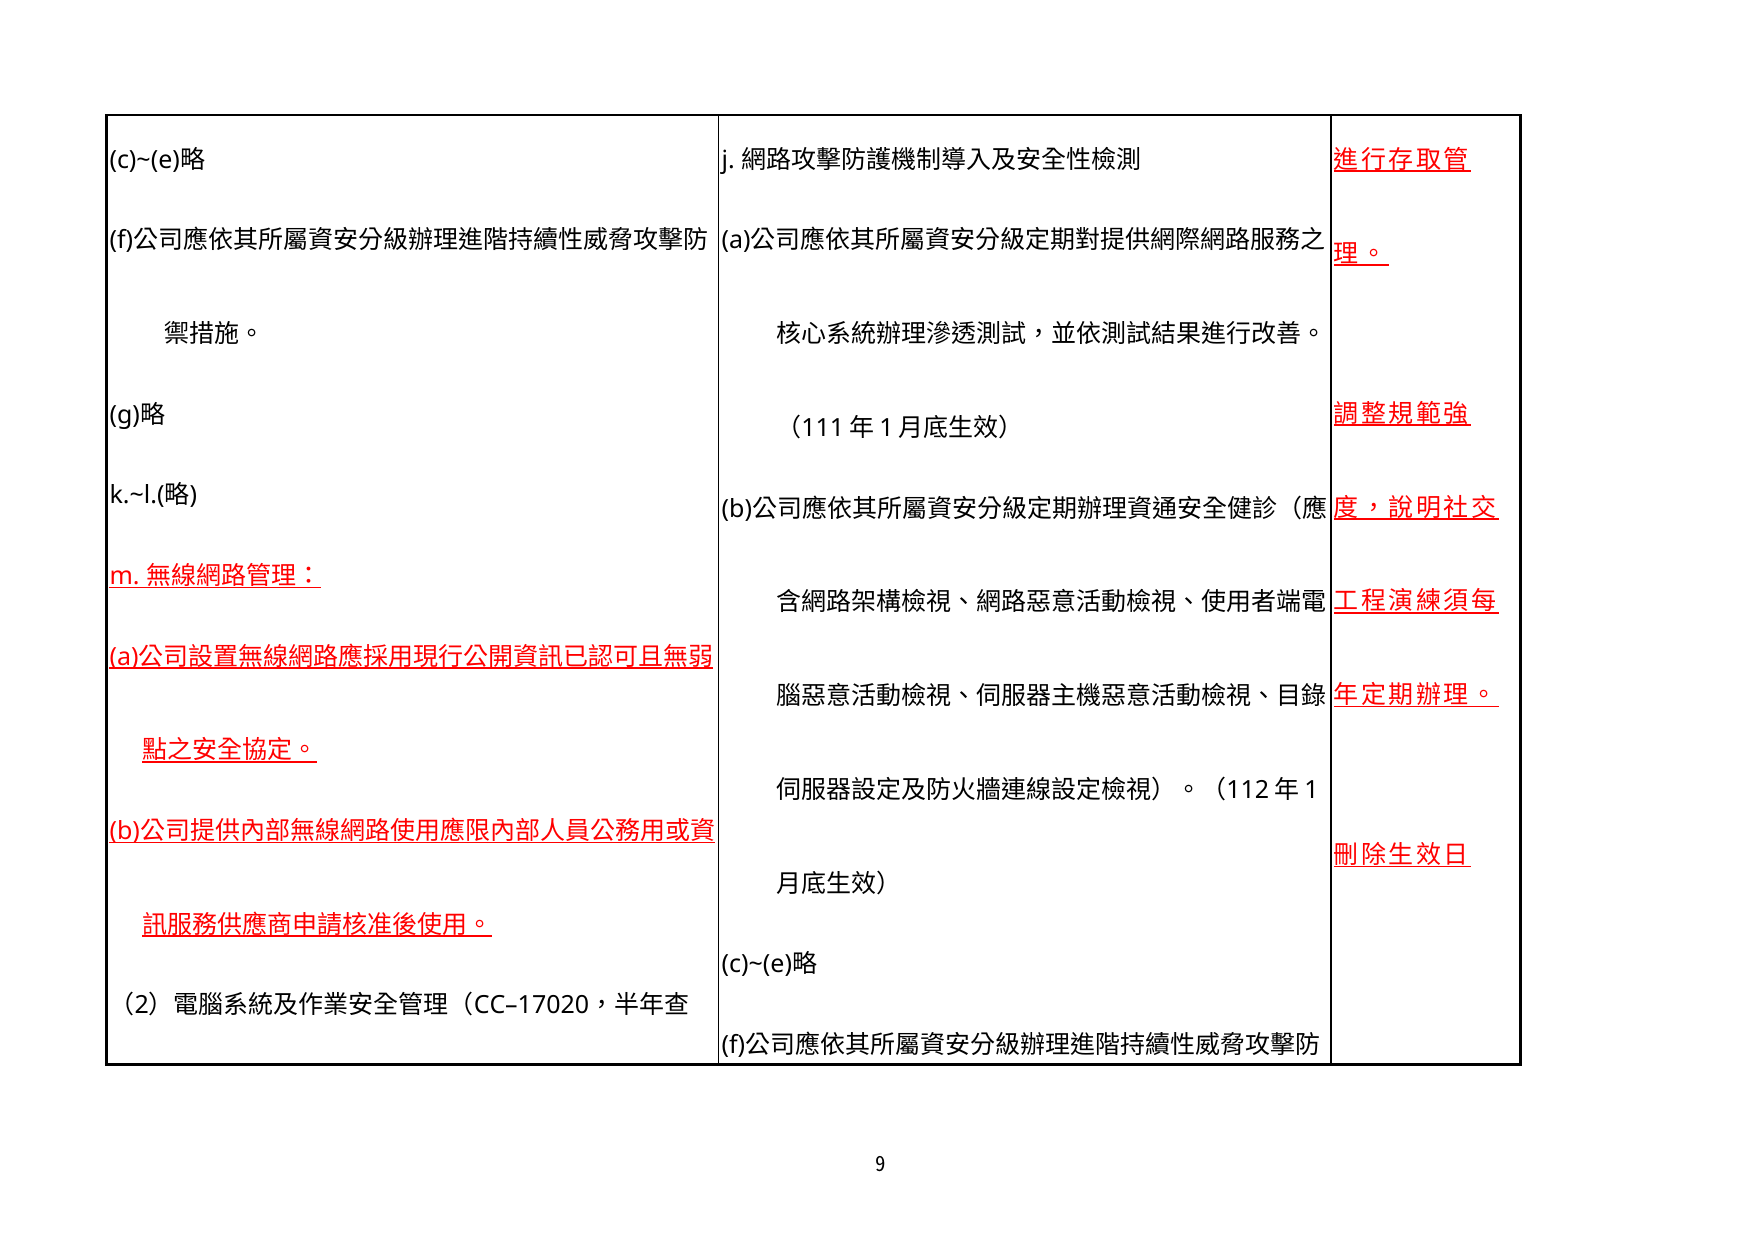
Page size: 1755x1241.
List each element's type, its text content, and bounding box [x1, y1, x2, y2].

table_cell (c)~(e)略 (f)公司應依其所屬資安分級辦理進階持續性威脅攻擊防禦措施。 (g)略 k.~l.(略) m. 無線網路管理： (a)公司設置無線網路應採用現行公開資訊已認可且無弱點之安全協定。 (b)公司提供內部無線網路使用應限內部人員公務用或資訊服務供應商申請核准後使用。 （2）電腦系統及作業安全管理（CC–17020，半年查 [108, 116, 718, 1063]
table_cell j. 網路攻擊防護機制導入及安全性檢測 (a)公司應依其所屬資安分級定期對提供網際網路服務之核心系統辦理滲透測試，並依測試結果進行改善。（111年1月底生效） (b)公司應依其所屬資安分級定期辦理資通安全健診（應含網路架構檢視、網路惡意活動檢視、使用者端電腦惡意活動檢視、伺服器主機惡意活動檢視、目錄伺服器設定及防火牆連線設定檢視）。（112年1月底生效） (c)~(e)略 (f)公司應依其所屬資安分級辦理進階持續性威脅攻擊防 [719, 116, 1330, 1063]
table_cell 進行存取管理。 調整規範強度，說明社交工程演練須每年定期辦理。 刪除生效日 [1332, 116, 1519, 1063]
